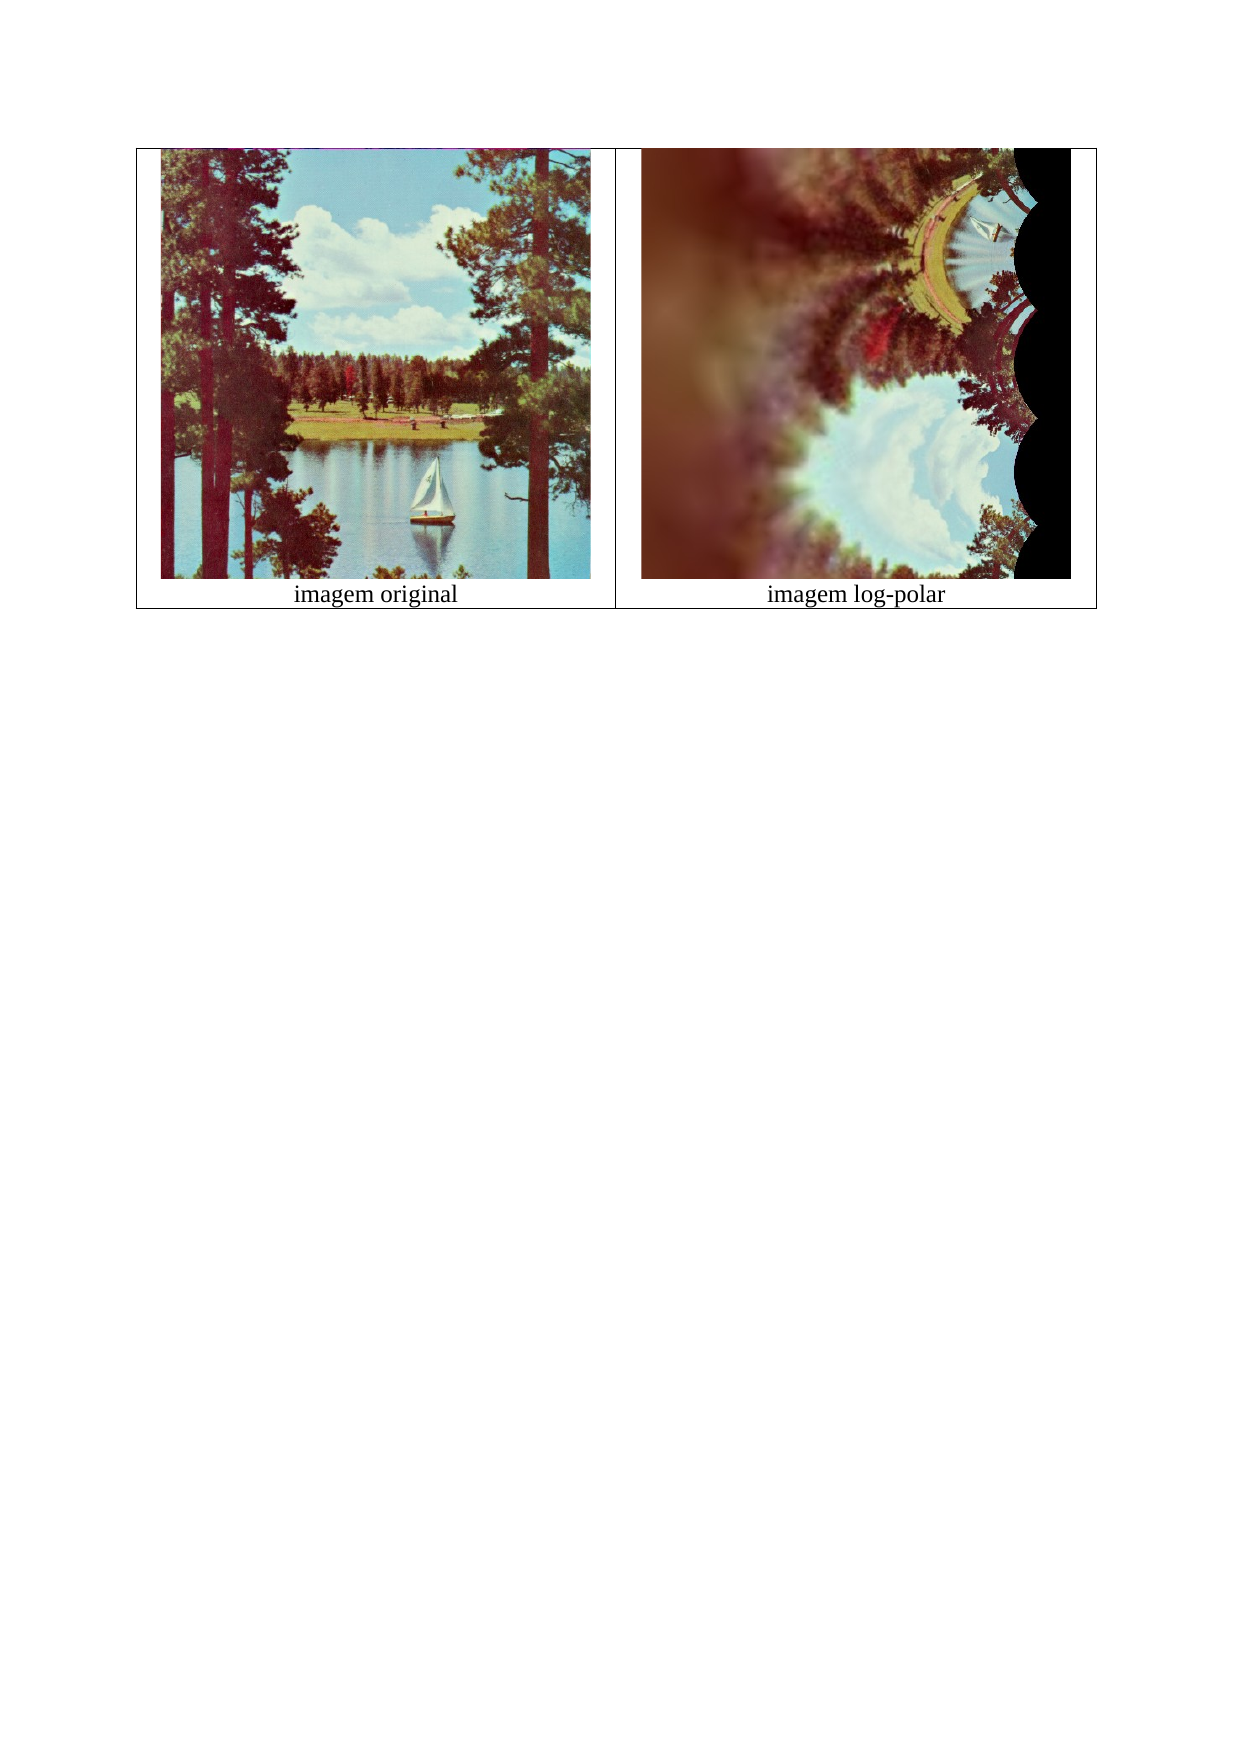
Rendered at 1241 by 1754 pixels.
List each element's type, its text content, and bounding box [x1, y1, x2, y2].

table_header imagem original [137, 149, 615, 608]
table_header imagem log-polar [616, 149, 1096, 608]
